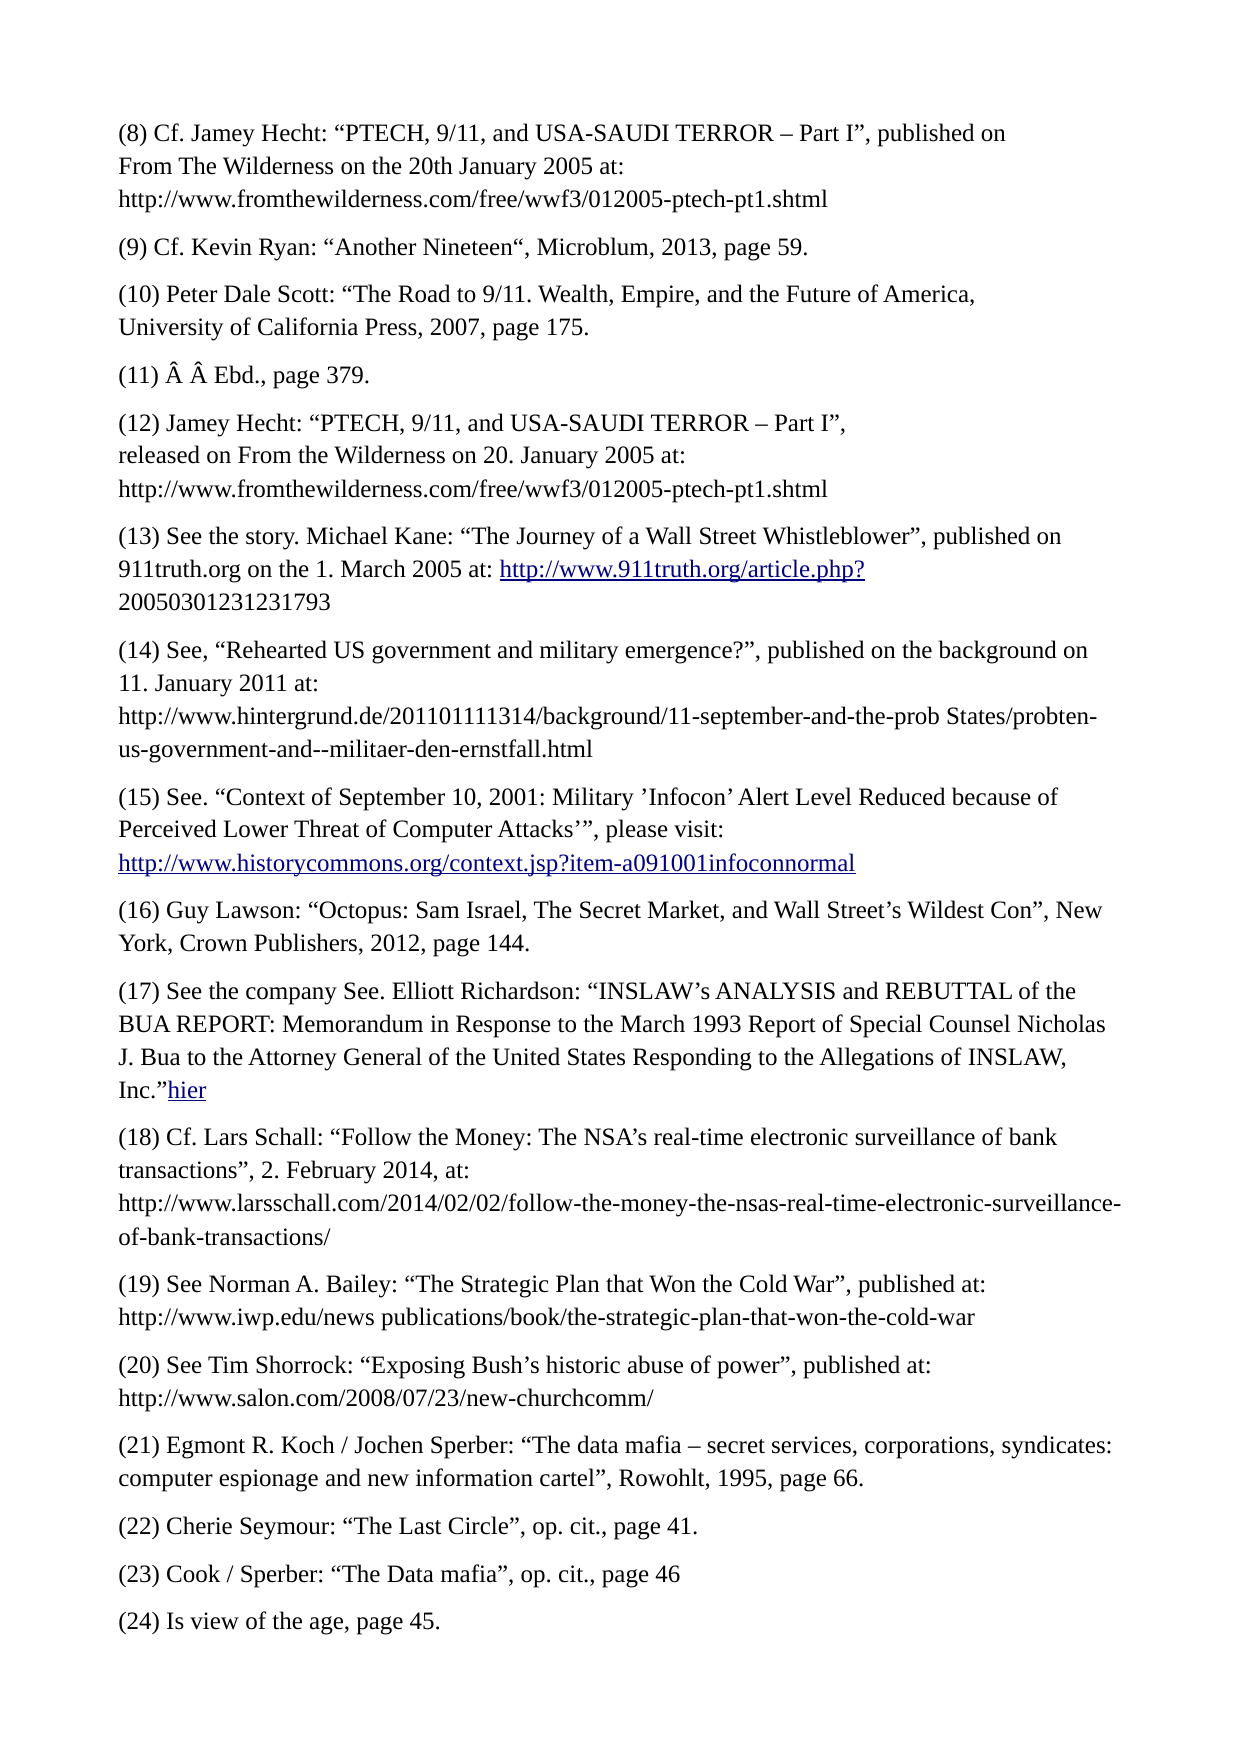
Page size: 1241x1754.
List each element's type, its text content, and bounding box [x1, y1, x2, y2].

text (13) See the story. Michael Kane: “The Journey of a Wall Street Whistleblower”, published on 911truth.org on the 1. March 2005 at: http://www.911truth.org/article.php? 20050301231231793 [118, 521, 1122, 616]
text (17) See the company See. Elliott Richardson: “INSLAW’s ANALYSIS and REBUTTAL of the BUA REPORT: Memorandum in Response to the March 1993 Report of Special Counsel Nicholas J. Bua to the Attorney General of the United States Responding to the Allegations of INSLAW, Inc.”hier [118, 976, 1122, 1104]
text (22) Cherie Seymour: “The Last Circle”, op. cit., page 41. [118, 1511, 1122, 1540]
text (19) See Norman A. Bailey: “The Strategic Plan that Won the Cold War”, published at: http://www.iwp.edu/news publications/book/the-strategic-plan-that-won-the-cold-war [118, 1269, 1122, 1331]
text (23) Cook / Sperber: “The Data mafia”, op. cit., page 46 [118, 1559, 1122, 1587]
text (18) Cf. Lars Schall: “Follow the Money: The NSA’s real-time electronic surveillance of bank transactions”, 2. February 2014, at: http://www.larsschall.com/2014/02/02/follow-the-money-the-nsas-real-time-electronic-surveillance-of-bank-transactions/ [118, 1122, 1122, 1250]
text (8) Cf. Jamey Hecht: “PTECH, 9/11, and USA-SAUDI TERROR – Part I”, published on From The Wilderness on the 20th January 2005 at: http://www.fromthewilderness.com/free/wwf3/012005-ptech-pt1.shtml [118, 118, 1122, 213]
text (20) See Tim Shorrock: “Exposing Bush’s historic abuse of power”, published at: http://www.salon.com/2008/07/23/new-churchcomm/ [118, 1350, 1122, 1412]
text (15) See. “Context of September 10, 2001: Military ’Infocon’ Alert Level Reduced because of Perceived Lower Threat of Computer Attacks’”, please visit: http://www.historycommons.org/context.jsp?item-a091001infoconnormal [118, 782, 1122, 876]
text (9) Cf. Kevin Ryan: “Another Nineteen“, Microblum, 2013, page 59. [118, 232, 1122, 261]
text (10) Peter Dale Scott: “The Road to 9/11. Wealth, Empire, and the Future of America, University of California Press, 2007, page 175. [118, 279, 1122, 341]
text (21) Egmont R. Koch / Jochen Sperber: “The data mafia – secret services, corporations, syndicates: computer espionage and new information cartel”, Rowohlt, 1995, page 66. [118, 1430, 1122, 1492]
text (11) Â Â Ebd., page 379. [118, 360, 1122, 389]
text (24) Is view of the age, page 45. [118, 1606, 1122, 1635]
text (14) See, “Rehearted US government and military emergence?”, published on the background on 11. January 2011 at: http://www.hintergrund.de/201101111314/background/11-september-and-the-prob States/probten-us-government-and--militaer-den-ernstfall.html [118, 635, 1122, 763]
text (12) Jamey Hecht: “PTECH, 9/11, and USA-SAUDI TERROR – Part I”, released on From the Wilderness on 20. January 2005 at: http://www.fromthewilderness.com/free/wwf3/012005-ptech-pt1.shtml [118, 408, 1122, 502]
text (16) Guy Lawson: “Octopus: Sam Israel, The Secret Market, and Wall Street’s Wildest Con”, New York, Crown Publishers, 2012, page 144. [118, 895, 1122, 957]
